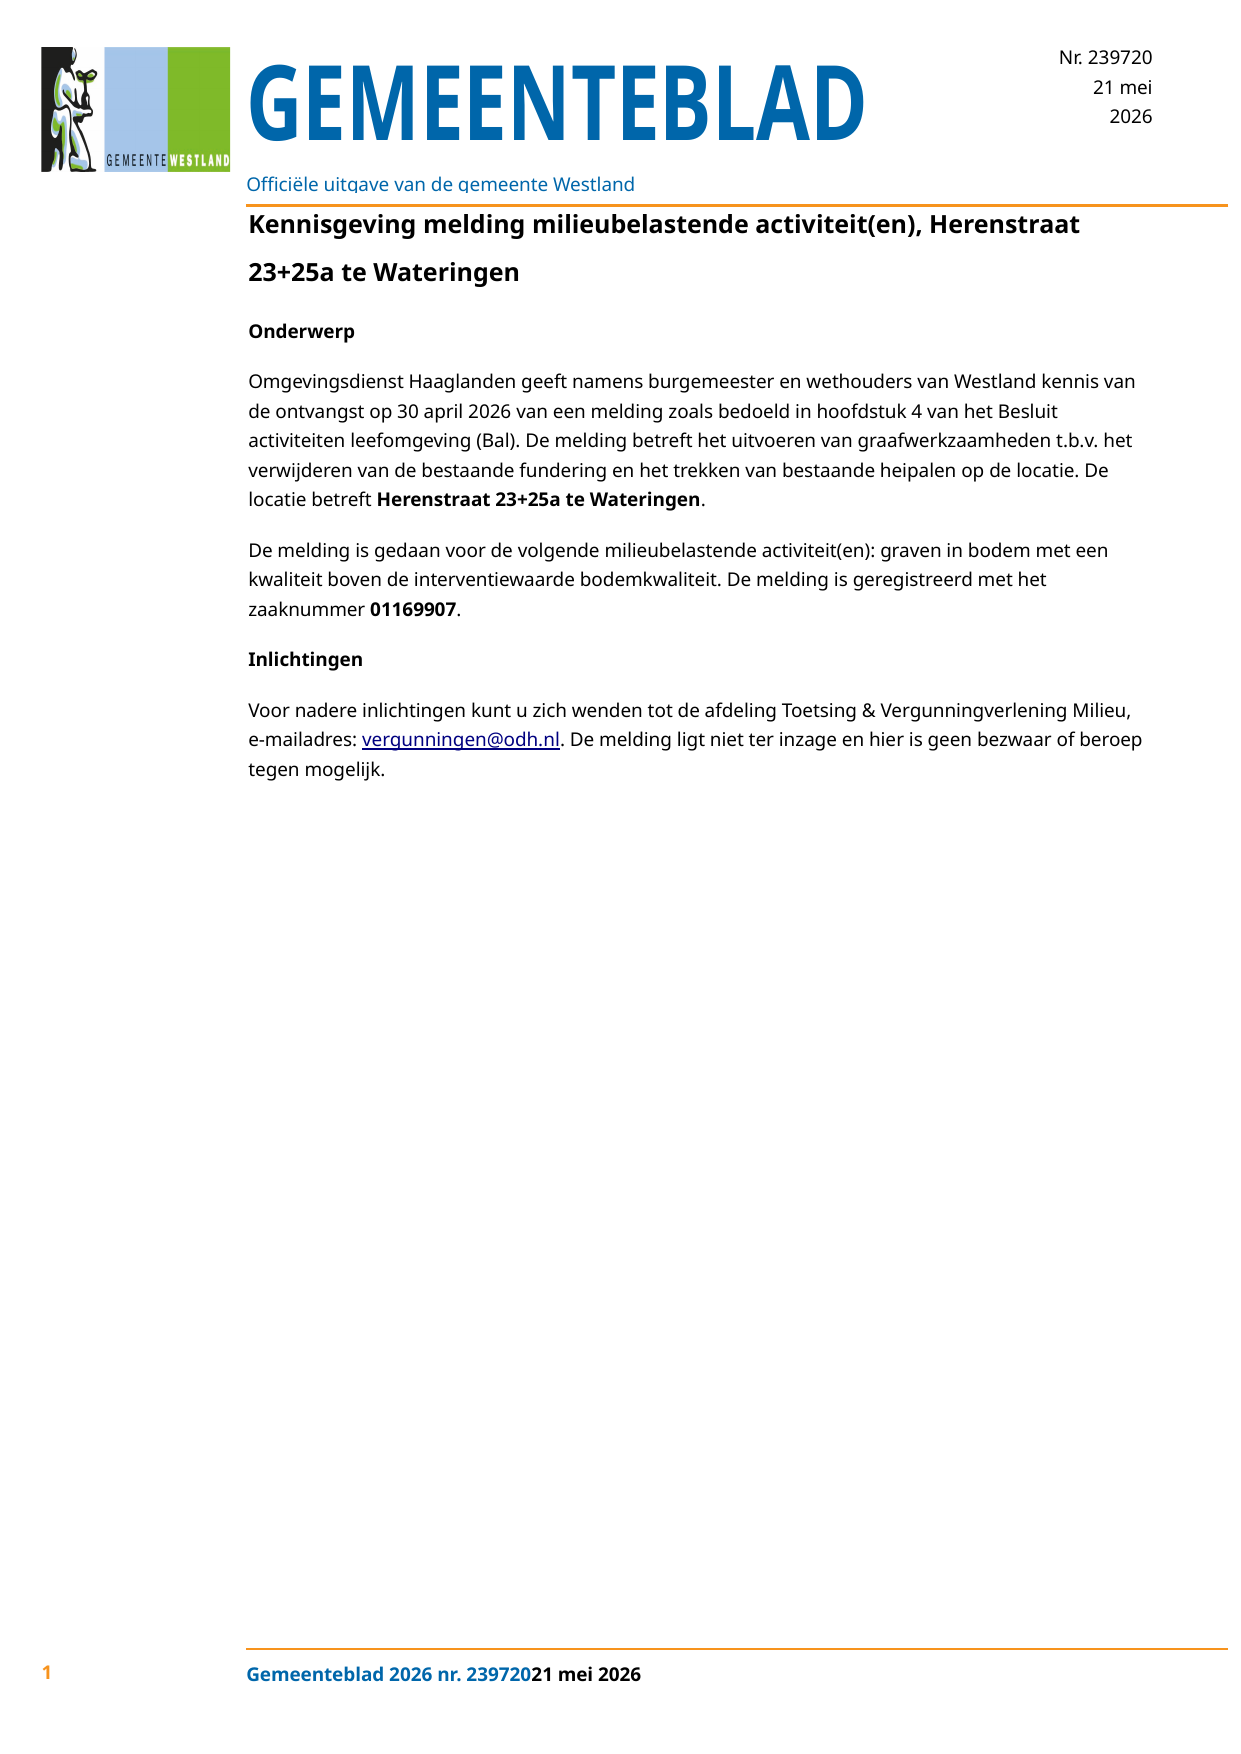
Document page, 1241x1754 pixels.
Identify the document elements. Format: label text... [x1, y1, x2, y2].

text Inlichtingen [248, 647, 1152, 672]
text Omgevingsdienst Haaglanden geeft namens burgemeester en wethouders van Westland kennis van de ontvangst op 30 april 2026 van een melding zoals bedoeld in hoofdstuk 4 van het Besluit activiteiten leefomgeving (Bal). De melding betreft het uitvoeren van graafwerkzaamheden t.b.v. het verwijderen van de bestaande fundering en het trekken van bestaande heipalen op de locatie. De locatie betreft Herenstraat 23+25a te Wateringen. [248, 368, 1152, 512]
text Onderwerp [248, 318, 1152, 344]
text Voor nadere inlichtingen kunt u zich wenden tot de afdeling Toetsing & Vergunningverlening Milieu, e-mailadres: vergunningen@odh.nl. De melding ligt niet ter inzage en hier is geen bezwaar of beroep tegen mogelijk. [248, 697, 1152, 782]
text Kennisgeving melding milieubelastende activiteit(en), Herenstraat 23+25a te Wateringen [248, 207, 1152, 288]
text De melding is gedaan voor de volgende milieubelastende activiteit(en): graven in bodem met een kwaliteit boven de interventiewaarde bodemkwaliteit. De melding is geregistreerd met het zaaknummer 01169907. [248, 537, 1152, 622]
picture [41, 47, 231, 172]
